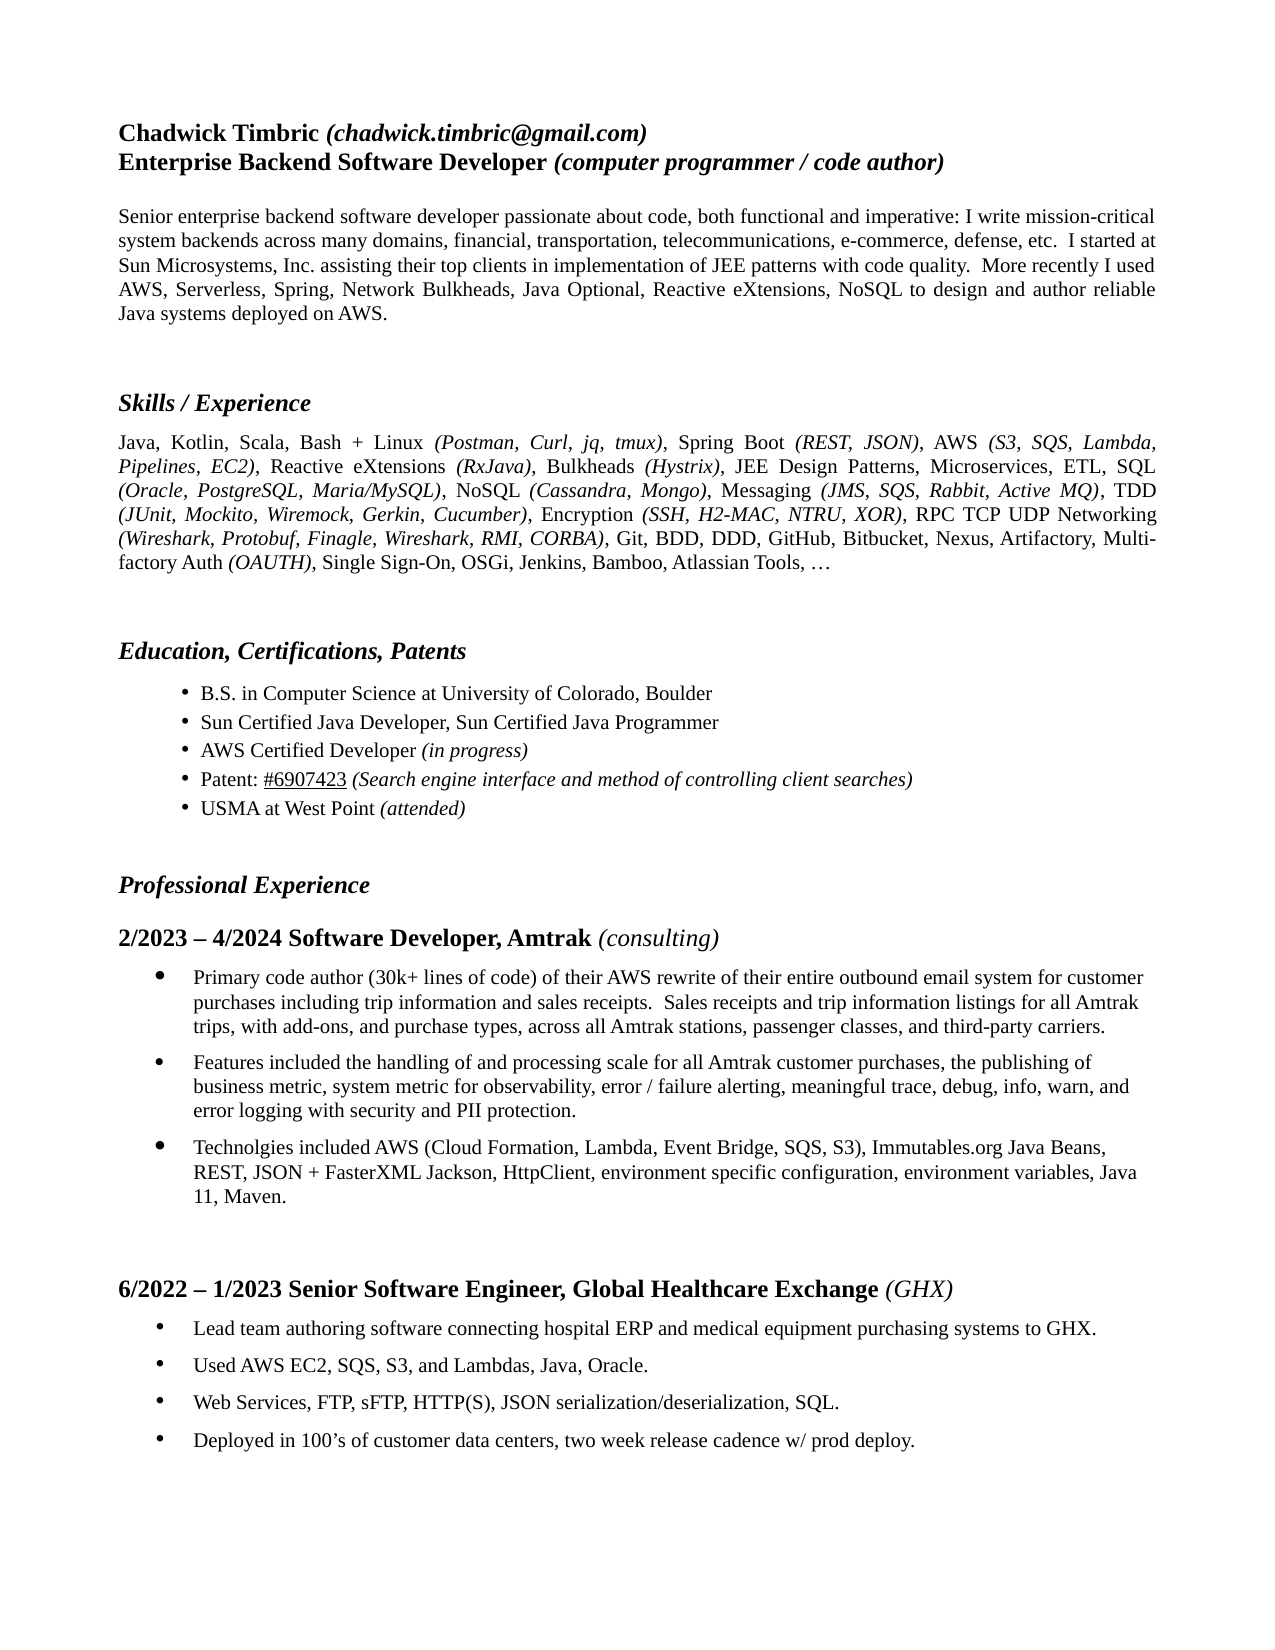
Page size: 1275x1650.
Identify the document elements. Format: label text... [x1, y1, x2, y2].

list Features included the handling of and processing scale for all Amtrak customer purchases, the publishing of business metric, system metric for observability, error / failure alerting, meaningful trace, debug, info, warn, and error logging with security and PII protection. [156, 1050, 1157, 1122]
list Deployed in 100’s of customer data centers, two week release cadence w/ prod deploy. [156, 1428, 1157, 1453]
list Lead team authoring software connecting hospital ERP and medical equipment purchasing systems to GHX. [156, 1316, 1157, 1340]
subtitle 2/2023 – 4/2024 Software Developer, Amtrak (consulting) [118, 923, 1157, 952]
subtitle Skills / Experience [118, 388, 1157, 417]
list AWS Certified Developer (in progress) [181, 734, 1157, 763]
subtitle Chadwick Timbric (chadwick.timbric@gmail.com) [118, 118, 1157, 147]
subtitle 6/2022 – 1/2023 Senior Software Engineer, Global Healthcare Exchange (GHX) [118, 1274, 1157, 1303]
list Web Services, FTP, sFTP, HTTP(S), JSON serialization/deserialization, SQL. [156, 1390, 1157, 1415]
subtitle Enterprise Backend Software Developer (computer programmer / code author) [118, 147, 1157, 176]
text Java, Kotlin, Scala, Bash + Linux (Postman, Curl, jq, tmux), Spring Boot (REST, JSON), AWS (S3, SQS, Lambda, Pipelines, EC2), Reactive eXtensions (RxJava), Bulkheads (Hystrix), JEE Design Patterns, Microservices, ETL, SQL (Oracle, PostgreSQL, Maria/MySQL), NoSQL (Cassandra, Mongo), Messaging (JMS, SQS, Rabbit, Active MQ), TDD (JUnit, Mockito, Wiremock, Gerkin, Cucumber), Encryption (SSH, H2-MAC, NTRU, XOR), RPC TCP UDP Networking (Wireshark, Protobuf, Finagle, Wireshark, RMI, CORBA), Git, BDD, DDD, GitHub, Bitbucket, Nexus, Artifactory, Multi-factory Auth (OAUTH), Single Sign-On, OSGi, Jenkins, Bamboo, Atlassian Tools, … [118, 430, 1157, 574]
list Technolgies included AWS (Cloud Formation, Lambda, Event Bridge, SQS, S3), Immutables.org Java Beans, REST, JSON + FasterXML Jackson, HttpClient, environment specific configuration, environment variables, Java 11, Maven. [156, 1135, 1157, 1208]
subtitle Professional Experience [118, 870, 1157, 898]
list Patent: #6907423 (Search engine interface and method of controlling client searches) [200, 763, 1157, 792]
subtitle Education, Certifications, Patents [118, 636, 1157, 664]
list USMA at West Point (attended) [200, 792, 1157, 821]
list Sun Certified Java Developer, Sun Certified Java Programmer [200, 706, 1157, 734]
list B.S. in Computer Science at University of Colorado, Boulder [200, 677, 1157, 706]
list Primary code author (30k+ lines of code) of their AWS rewrite of their entire outbound email system for customer purchases including trip information and sales receipts. Sales receipts and trip information listings for all Amtrak trips, with add-ons, and purchase types, across all Amtrak stations, passenger classes, and third-party carriers. [156, 965, 1157, 1038]
list Used AWS EC2, SQS, S3, and Lambdas, Java, Oracle. [156, 1353, 1157, 1378]
text Senior enterprise backend software developer passionate about code, both functional and imperative: I write mission-critical system backends across many domains, financial, transportation, telecommunications, e-commerce, defense, etc. I started at Sun Microsystems, Inc. assisting their top clients in implementation of JEE patterns with code quality. More recently I used AWS, Serverless, Spring, Network Bulkheads, Java Optional, Reactive eXtensions, NoSQL to design and author reliable Java systems deployed on AWS. [118, 204, 1157, 325]
